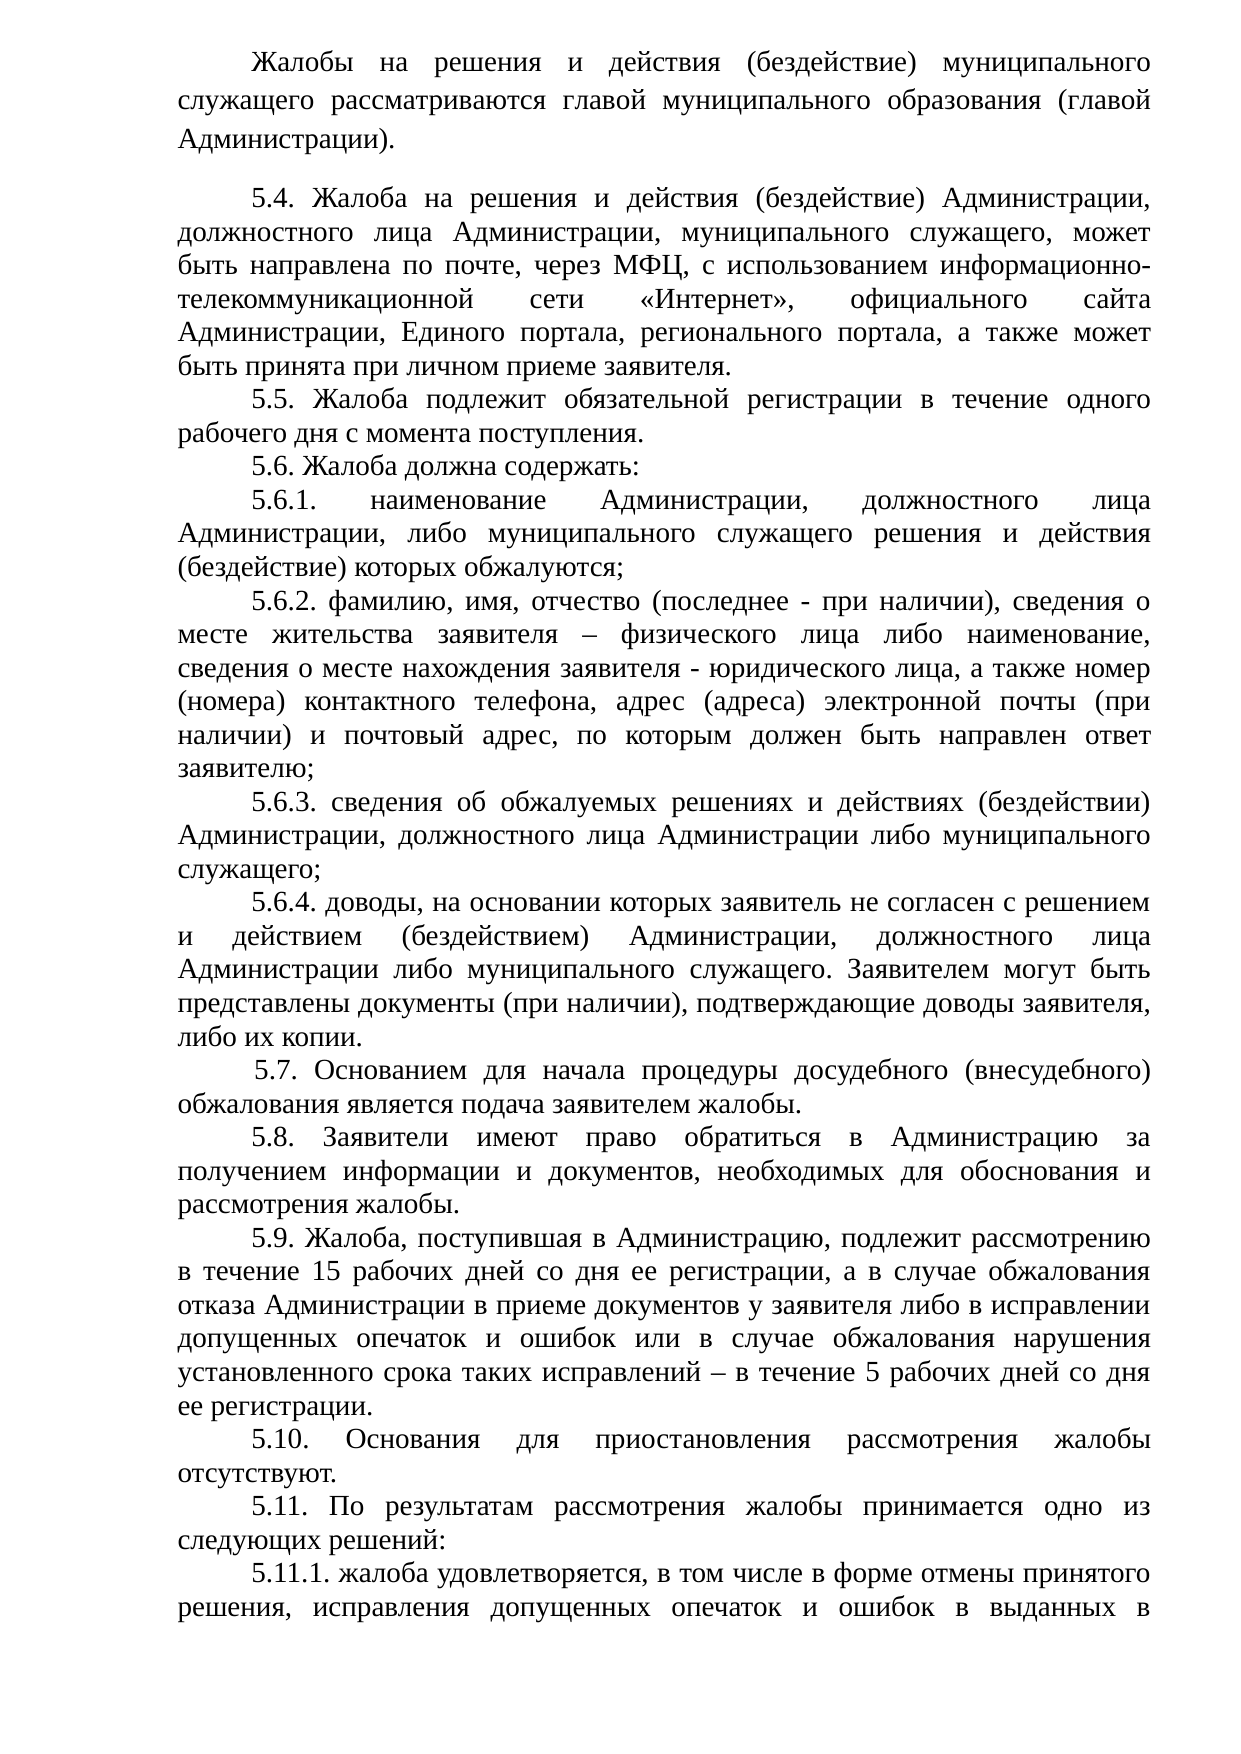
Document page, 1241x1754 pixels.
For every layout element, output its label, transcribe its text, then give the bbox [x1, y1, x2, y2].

text 5.7. Основанием для начала процедуры досудебного (внесудебного) обжалования является подача заявителем жалобы. [177, 1052, 1152, 1119]
text 5.5. Жалоба подлежит обязательной регистрации в течение одного рабочего дня с момента поступления. [177, 381, 1152, 448]
text 5.8. Заявители имеют право обратиться в Администрацию за получением информации и документов, необходимых для обоснования и рассмотрения жалобы. [177, 1119, 1152, 1220]
text 5.6. Жалоба должна содержать: [177, 448, 1152, 482]
text 5.11.1. жалоба удовлетворяется, в том числе в форме отмены принятого решения, исправления допущенных опечаток и ошибок в выданных в [177, 1555, 1152, 1622]
text 5.6.3. сведения об обжалуемых решениях и действиях (бездействии) Администрации, должностного лица Администрации либо муниципального служащего; [177, 784, 1152, 884]
text 5.6.2. фамилию, имя, отчество (последнее - при наличии), сведения о месте жительства заявителя – физического лица либо наименование, сведения о месте нахождения заявителя - юридического лица, а также номер (номера) контактного телефона, адрес (адреса) электронной почты (при наличии) и почтовый адрес, по которым должен быть направлен ответ заявителю; [177, 583, 1152, 784]
text 5.6.4. доводы, на основании которых заявитель не согласен с решением и действием (бездействием) Администрации, должностного лица Администрации либо муниципального служащего. Заявителем могут быть представлены документы (при наличии), подтверждающие доводы заявителя, либо их копии. [177, 884, 1152, 1052]
text Жалобы на решения и действия (бездействие) муниципального служащего рассматриваются главой муниципального образования (главой Администрации). [177, 44, 1152, 154]
text 5.11. По результатам рассмотрения жалобы принимается одно из следующих решений: [177, 1488, 1152, 1555]
text 5.9. Жалоба, поступившая в Администрацию, подлежит рассмотрению в течение 15 рабочих дней со дня ее регистрации, а в случае обжалования отказа Администрации в приеме документов у заявителя либо в исправлении допущенных опечаток и ошибок или в случае обжалования нарушения установленного срока таких исправлений – в течение 5 рабочих дней со дня ее регистрации. [177, 1220, 1152, 1421]
text 5.6.1. наименование Администрации, должностного лица Администрации, либо муниципального служащего решения и действия (бездействие) которых обжалуются; [177, 482, 1152, 583]
text 5.4. Жалоба на решения и действия (бездействие) Администрации, должностного лица Администрации, муниципального служащего, может быть направлена по почте, через МФЦ, с использованием информационно-телекоммуникационной сети «Интернет», официального сайта Администрации, Единого портала, регионального портала, а также может быть принята при личном приеме заявителя. [177, 180, 1152, 381]
text 5.10. Основания для приостановления рассмотрения жалобы отсутствуют. [177, 1421, 1152, 1488]
